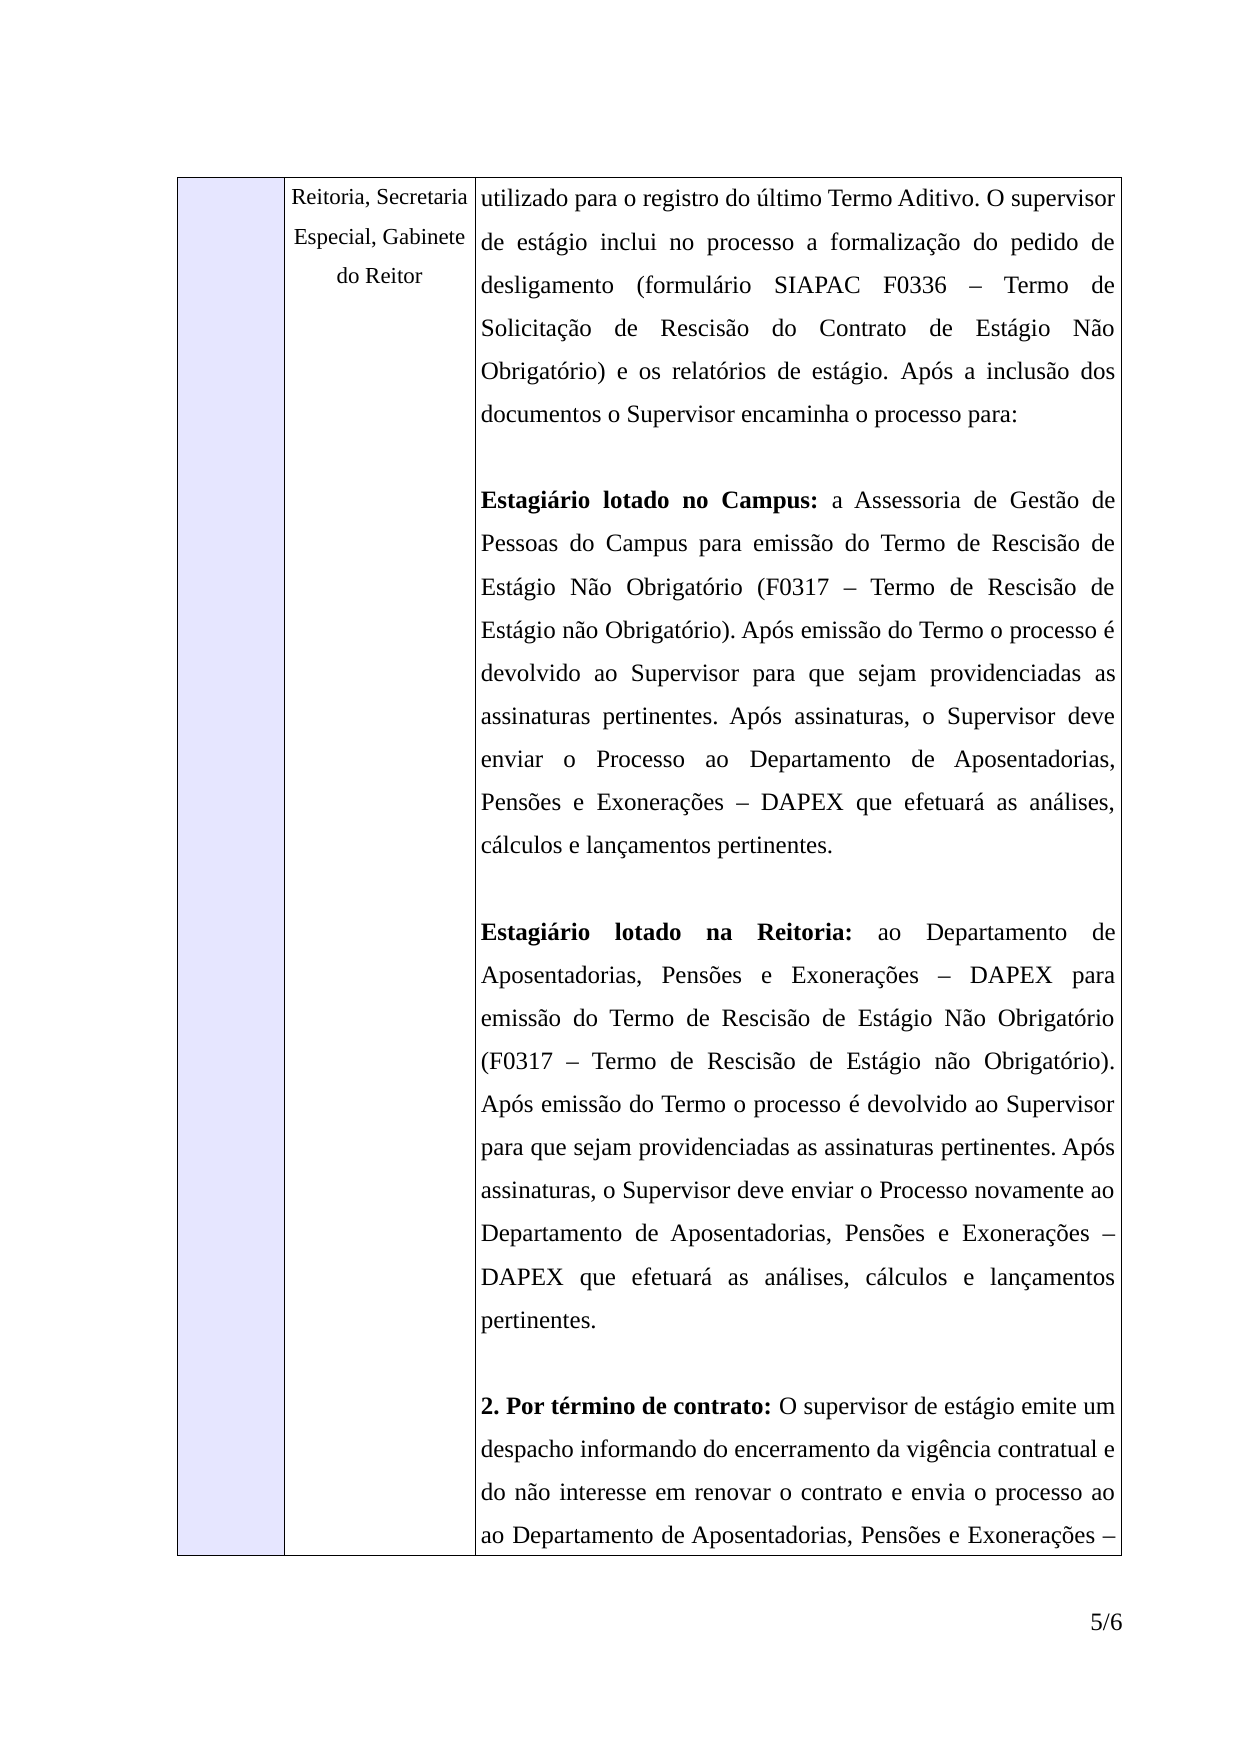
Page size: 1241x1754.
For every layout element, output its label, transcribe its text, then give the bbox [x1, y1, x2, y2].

table_cell utilizado para o registro do último Termo Aditivo. O supervisor de estágio inclui no processo a formalização do pedido de desligamento (formulário SIAPAC F0336 – Termo de Solicitação de Rescisão do Contrato de Estágio Não Obrigatório) e os relatórios de estágio. Após a inclusão dos documentos o Supervisor encaminha o processo para: Estagiário lotado no Campus: a Assessoria de Gestão de Pessoas do Campus para emissão do Termo de Rescisão de Estágio Não Obrigatório (F0317 – Termo de Rescisão de Estágio não Obrigatório). Após emissão do Termo o processo é devolvido ao Supervisor para que sejam providenciadas as assinaturas pertinentes. Após assinaturas, o Supervisor deve enviar o Processo ao Departamento de Aposentadorias, Pensões e Exonerações – DAPEX que efetuará as análises, cálculos e lançamentos pertinentes. Estagiário lotado na Reitoria: ao Departamento de Aposentadorias, Pensões e Exonerações – DAPEX para emissão do Termo de Rescisão de Estágio Não Obrigatório (F0317 – Termo de Rescisão de Estágio não Obrigatório). Após emissão do Termo o processo é devolvido ao Supervisor para que sejam providenciadas as assinaturas pertinentes. Após assinaturas, o Supervisor deve enviar o Processo novamente ao Departamento de Aposentadorias, Pensões e Exonerações – DAPEX que efetuará as análises, cálculos e lançamentos pertinentes. 2. Por término de contrato: O supervisor de estágio emite um despacho informando do encerramento da vigência contratual e do não interesse em renovar o contrato e envia o processo ao ao Departamento de Aposentadorias, Pensões e Exonerações – [476, 178, 1121, 1555]
table_cell Reitoria, Secretaria Especial, Gabinete do Reitor [285, 178, 475, 1555]
table_cell [178, 178, 284, 1555]
